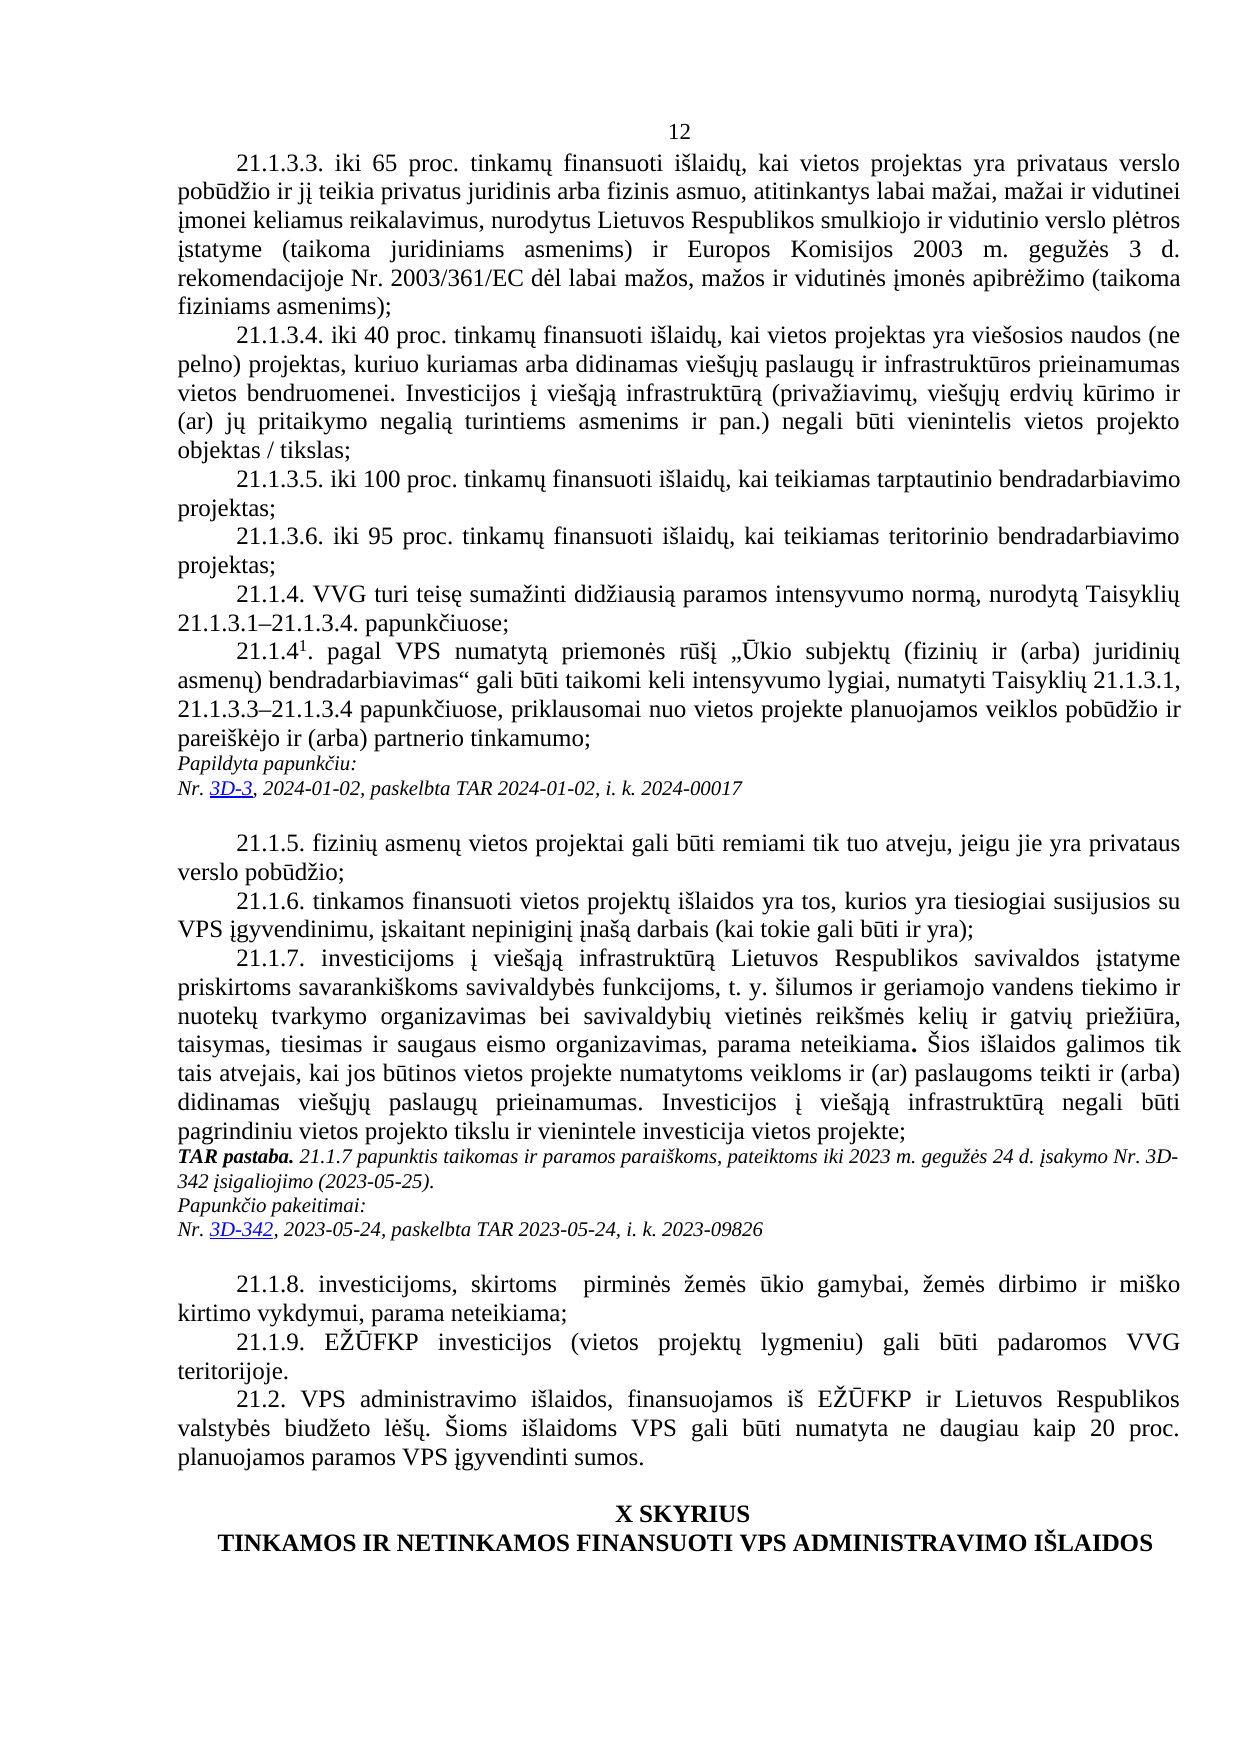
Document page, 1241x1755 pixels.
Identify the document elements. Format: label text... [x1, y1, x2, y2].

text TINKAMOS IR NETINKAMOS FINANSUOTI VPS ADMINISTRAVIMO IŠLAIDOS [177, 1528, 1181, 1557]
text 21.1.3.3. iki 65 proc. tinkamų finansuoti išlaidų, kai vietos projektas yra privataus verslo pobūdžio ir jį teikia privatus juridinis arba fizinis asmuo, atitinkantys labai mažai, mažai ir vidutinei įmonei keliamus reikalavimus, nurodytus Lietuvos Respublikos smulkiojo ir vidutinio verslo plėtros įstatyme (taikoma juridiniams asmenims) ir Europos Komisijos 2003 m. gegužės 3 d. rekomendacijoje Nr. 2003/361/EC dėl labai mažos, mažos ir vidutinės įmonės apibrėžimo (taikoma fiziniams asmenims); [177, 148, 1181, 320]
text Papildyta papunkčiu: [177, 751, 1181, 775]
text 21.1.3.6. iki 95 proc. tinkamų finansuoti išlaidų, kai teikiamas teritorinio bendradarbiavimo projektas; [177, 521, 1181, 579]
text 21.2. VPS administravimo išlaidos, finansuojamos iš EŽŪFKP ir Lietuvos Respublikos valstybės biudžeto lėšų. Šioms išlaidoms VPS gali būti numatyta ne daugiau kaip 20 proc. planuojamos paramos VPS įgyvendinti sumos. [177, 1384, 1181, 1471]
text 21.1.4. VVG turi teisę sumažinti didžiausią paramos intensyvumo normą, nurodytą Taisyklių 21.1.3.1–21.1.3.4. papunkčiuose; [177, 579, 1181, 636]
text 21.1.3.4. iki 40 proc. tinkamų finansuoti išlaidų, kai vietos projektas yra viešosios naudos (ne pelno) projektas, kuriuo kuriamas arba didinamas viešųjų paslaugų ir infrastruktūros prieinamumas vietos bendruomenei. Investicijos į viešąją infrastruktūrą (privažiavimų, viešųjų erdvių kūrimo ir (ar) jų pritaikymo negalią turintiems asmenims ir pan.) negali būti vienintelis vietos projekto objektas / tikslas; [177, 320, 1181, 464]
text 21.1.7. investicijoms į viešąją infrastruktūrą Lietuvos Respublikos savivaldos įstatyme priskirtoms savarankiškoms savivaldybės funkcijoms, t. y. šilumos ir geriamojo vandens tiekimo ir nuotekų tvarkymo organizavimas bei savivaldybių vietinės reikšmės kelių ir gatvių priežiūra, taisymas, tiesimas ir saugaus eismo organizavimas, parama neteikiama. Šios išlaidos galimos tik tais atvejais, kai jos būtinos vietos projekte numatytoms veikloms ir (ar) paslaugoms teikti ir (arba) didinamas viešųjų paslaugų prieinamumas. Investicijos į viešąją infrastruktūrą negali būti pagrindiniu vietos projekto tikslu ir vienintele investicija vietos projekte; [177, 943, 1181, 1144]
text 21.1.8. investicijoms, skirtoms pirminės žemės ūkio gamybai, žemės dirbimo ir miško kirtimo vykdymui, parama neteikiama; [177, 1269, 1181, 1327]
text Nr. 3D-342, 2023-05-24, paskelbta TAR 2023-05-24, i. k. 2023-09826 [177, 1217, 1181, 1241]
text Nr. 3D-3, 2024-01-02, paskelbta TAR 2024-01-02, i. k. 2024-00017 [177, 775, 1181, 799]
text 21.1.6. tinkamos finansuoti vietos projektų išlaidos yra tos, kurios yra tiesiogiai susijusios su VPS įgyvendinimu, įskaitant nepiniginį įnašą darbais (kai tokie gali būti ir yra); [177, 886, 1181, 943]
text 21.1.5. fizinių asmenų vietos projektai gali būti remiami tik tuo atveju, jeigu jie yra privataus verslo pobūdžio; [177, 828, 1181, 886]
text TAR pastaba. 21.1.7 papunktis taikomas ir paramos paraiškoms, pateiktoms iki 2023 m. gegužės 24 d. įsakymo Nr. 3D-342 įsigaliojimo (2023-05-25). [177, 1144, 1181, 1193]
text X SKYRIUS [177, 1499, 1181, 1528]
text 21.1.3.5. iki 100 proc. tinkamų finansuoti išlaidų, kai teikiamas tarptautinio bendradarbiavimo projektas; [177, 464, 1181, 521]
text 21.1.9. EŽŪFKP investicijos (vietos projektų lygmeniu) gali būti padaromos VVG teritorijoje. [177, 1327, 1181, 1384]
text Papunkčio pakeitimai: [177, 1193, 1181, 1217]
text 21.1.41. pagal VPS numatytą priemonės rūšį „Ūkio subjektų (fizinių ir (arba) juridinių asmenų) bendradarbiavimas“ gali būti taikomi keli intensyvumo lygiai, numatyti Taisyklių 21.1.3.1, 21.1.3.3–21.1.3.4 papunkčiuose, priklausomai nuo vietos projekte planuojamos veiklos pobūdžio ir pareiškėjo ir (arba) partnerio tinkamumo; [177, 636, 1181, 751]
